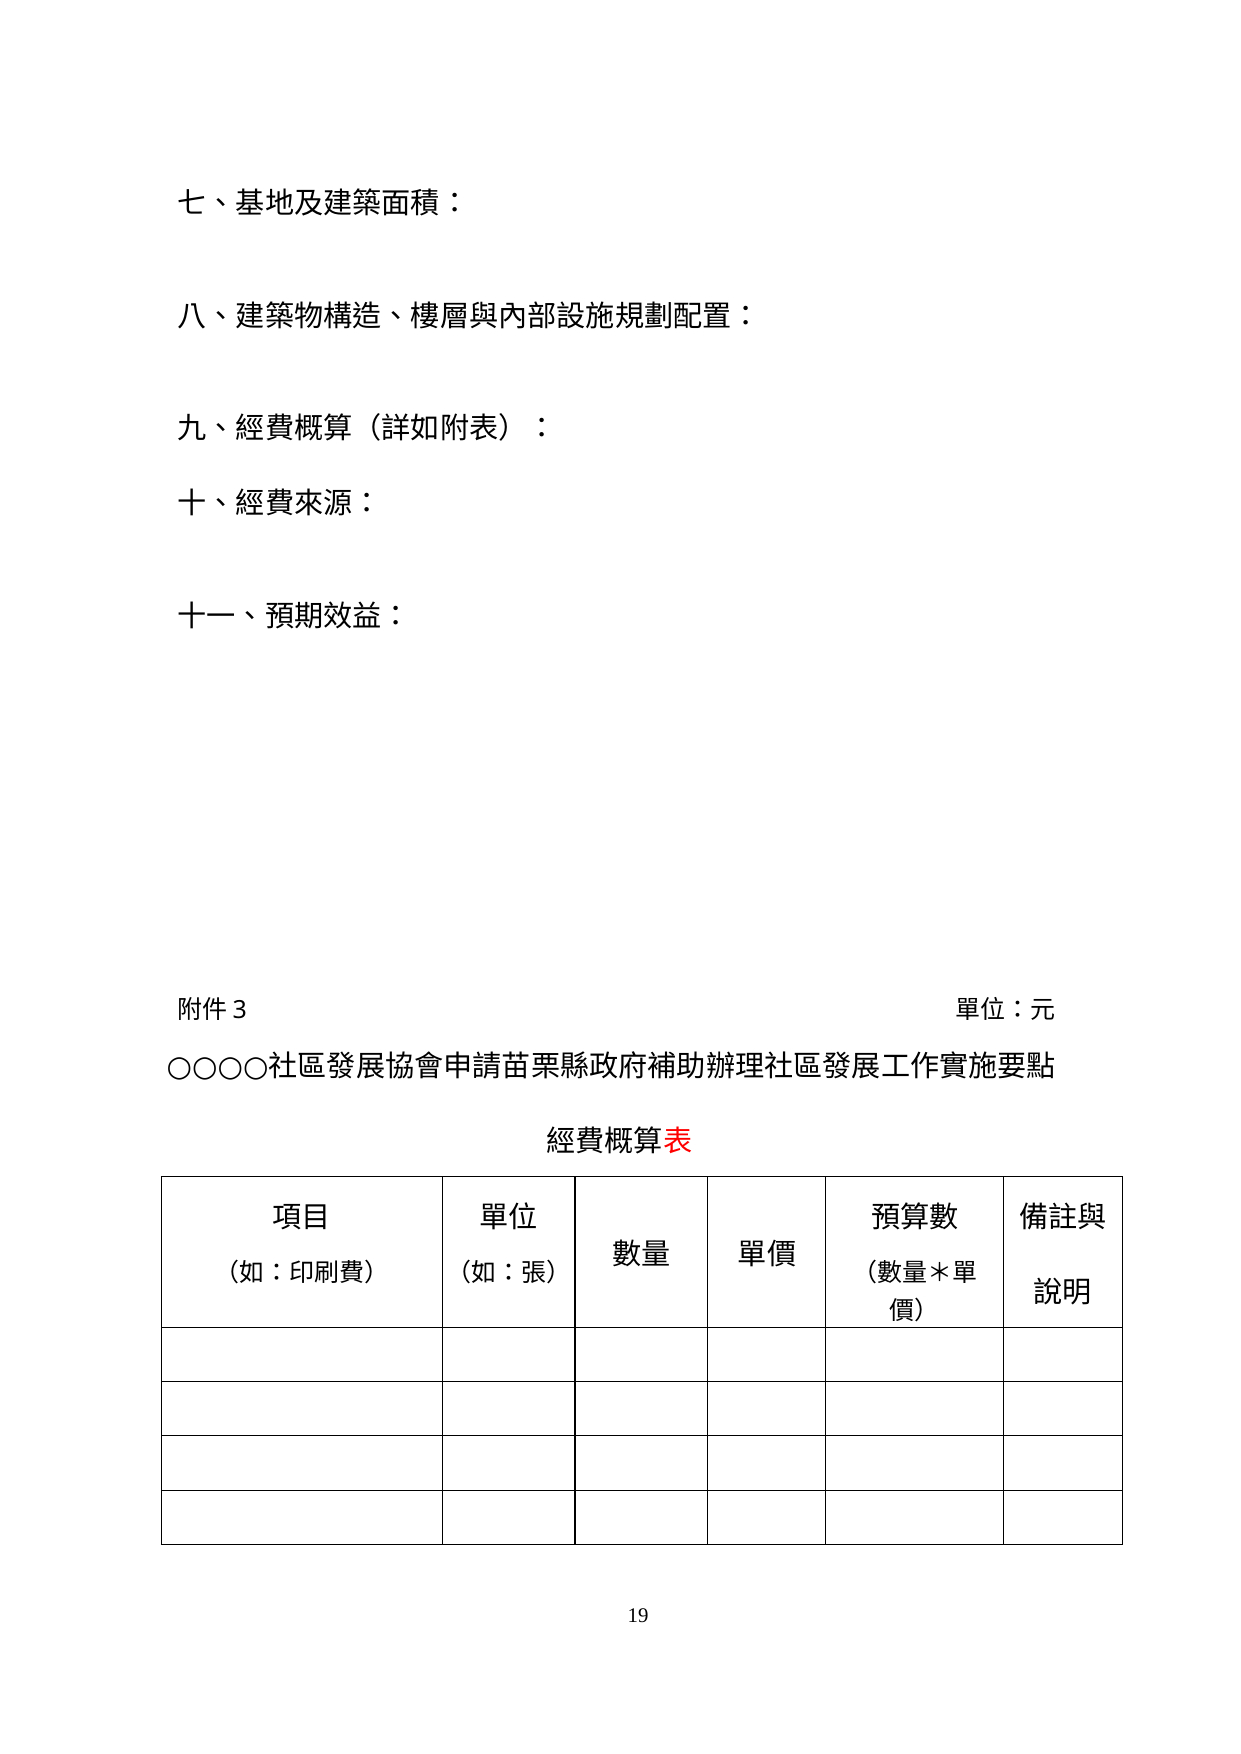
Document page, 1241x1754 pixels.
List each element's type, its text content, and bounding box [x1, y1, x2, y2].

table_cell [576, 1328, 707, 1381]
table_cell [826, 1491, 1003, 1544]
table_header 項目 （如：印刷費） [162, 1177, 442, 1327]
table_cell [1004, 1328, 1122, 1381]
table_cell [443, 1491, 574, 1544]
table_cell [443, 1436, 574, 1489]
table_cell [443, 1328, 574, 1381]
text 九、經費概算（詳如附表）： [177, 388, 1098, 463]
table_cell [708, 1436, 825, 1489]
table_cell [1004, 1491, 1122, 1544]
text 經費概算表 [121, 1101, 1117, 1176]
table_cell [1123, 1327, 1191, 1381]
table_header 備註與說明 [1004, 1177, 1122, 1327]
table_cell [1123, 1490, 1191, 1544]
table_cell [1123, 1435, 1191, 1489]
text 十、經費來源： [177, 463, 1098, 576]
table_cell [162, 1382, 442, 1435]
table_header 數量 [576, 1177, 707, 1327]
text 八、建築物構造、樓層與內部設施規劃配置： [177, 276, 1098, 388]
table_cell [708, 1328, 825, 1381]
table_cell [1123, 1381, 1191, 1435]
table_cell [576, 1436, 707, 1489]
table_cell [162, 1491, 442, 1544]
table_cell [826, 1436, 1003, 1489]
table_cell [443, 1382, 574, 1435]
table_cell [826, 1328, 1003, 1381]
table_cell [826, 1382, 1003, 1435]
table_cell [708, 1491, 825, 1544]
table_cell [576, 1382, 707, 1435]
table_cell [576, 1491, 707, 1544]
table_cell [1004, 1382, 1122, 1435]
table_cell [708, 1382, 825, 1435]
text 十一、預期效益： [177, 576, 1098, 651]
table_header 預算數 （數量＊單價） [826, 1177, 1003, 1327]
text 附件3 單位：元 [177, 988, 1098, 1026]
table_cell [162, 1328, 442, 1381]
table_cell [1004, 1436, 1122, 1489]
table_header 單價 [708, 1177, 825, 1327]
text ○○○○社區發展協會申請苗栗縣政府補助辦理社區發展工作實施要點 [121, 1026, 1117, 1101]
table_header 單位 （如：張） [443, 1177, 574, 1327]
table_cell [162, 1436, 442, 1489]
text 七、基地及建築面積： [177, 163, 1098, 276]
table_header [1123, 1176, 1191, 1327]
